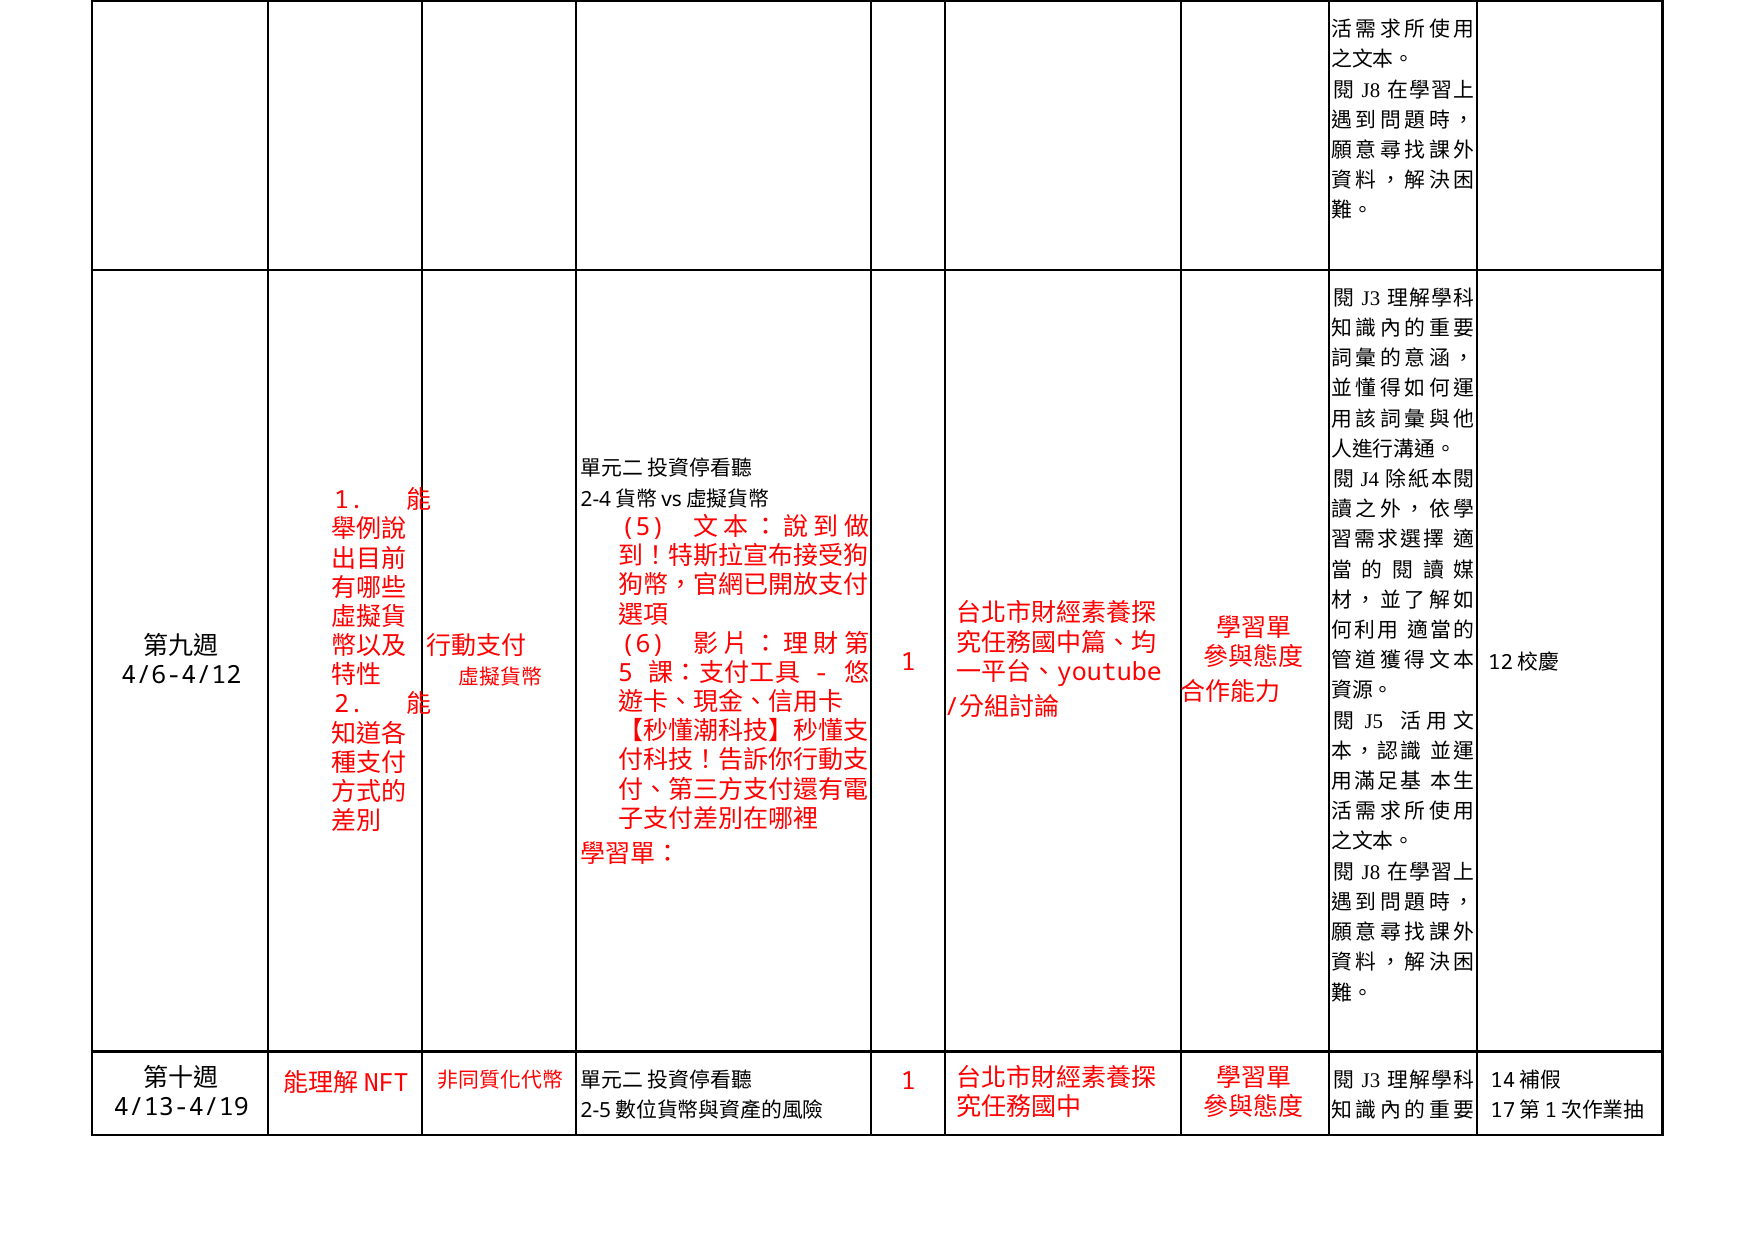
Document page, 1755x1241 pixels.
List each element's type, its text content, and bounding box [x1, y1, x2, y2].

table_cell 台北市財經素養探究任務國中篇、均一平台、youtube /分組討論 [946, 271, 1180, 1050]
table_cell 學習單 參與態度 合作能力 [1182, 271, 1328, 1050]
table_cell [93, 2, 267, 268]
table_cell 能舉例說出目前有哪些虛擬貨幣以及特性 能知道各種支付方式的差別 [269, 271, 421, 1050]
table_cell 行動支付 虛擬貨幣 [423, 271, 575, 1050]
table_cell 能理解NFT [269, 1053, 421, 1134]
table_cell [1478, 2, 1661, 268]
table_cell 14補假 17第1次作業抽 [1478, 1053, 1661, 1134]
table_cell 單元二 投資停看聽 2-5數位貨幣與資產的風險 文本：猴子頭貼是什麼？跟NFT有關嗎？還有哪些藝術品要價不斐？ 影片：不可不知的NFT，元宇宙的根本，另一個世界的證明 | 學習單 [577, 1053, 870, 1134]
table_cell [872, 2, 944, 268]
table_cell 1 [872, 271, 944, 1050]
table_cell 台北市財經素養探究任務國中 [946, 1053, 1180, 1134]
table_cell 非同質化代幣 [423, 1053, 575, 1134]
table_cell 第九週 4/6-4/12 [93, 271, 267, 1050]
table_cell 12校慶 [1478, 271, 1661, 1050]
table_cell 1 [872, 1053, 944, 1134]
table_cell 學習單 參與態度 [1182, 1053, 1328, 1134]
table_cell [1182, 2, 1328, 268]
table_cell 閱 J3 理解學科知識內的重要 [1330, 1053, 1476, 1134]
table_cell 行動支付 虛擬貨幣 [423, 2, 575, 268]
table_cell 第十週 4/13-4/19 [93, 1053, 267, 1134]
table_cell [577, 2, 870, 268]
table_cell [946, 2, 1180, 268]
table_cell 單元二 投資停看聽 2-4貨幣vs虛擬貨幣 文本：說到做到！特斯拉宣布接受狗狗幣，官網已開放支付選項 影片：理財第 5 課：支付工具 - 悠遊卡、現金、信用卡 【秒懂潮科技】秒懂支付科技！告訴你行動支付、第三方支付還有電子支付差別在哪裡 學習單： [577, 271, 870, 1050]
table_cell 閱 J3 理解學科知識內的重要詞彙的意涵，並懂得如何運用該詞彙與他人進行溝通。 閱J4除紙本閱讀之外，依學習需求選擇 適當的閱讀媒材，並了解如何利用 適當的管道獲得文本資源。 閱J5 活用文本，認識 並運用滿足基 本生活需求所使用之文本。 閱 J8 在學習上遇到問題時，願意尋找課外資料，解決困難。 [1330, 271, 1476, 1050]
table_cell 活需求所使用之文本。 閱 J8 在學習上遇到問題時，願意尋找課外資料，解決困難。 [1330, 2, 1476, 268]
table_cell 能舉例說出目前有哪些虛擬貨幣以及特性 能知道各種支付方式的差別 [269, 2, 421, 268]
